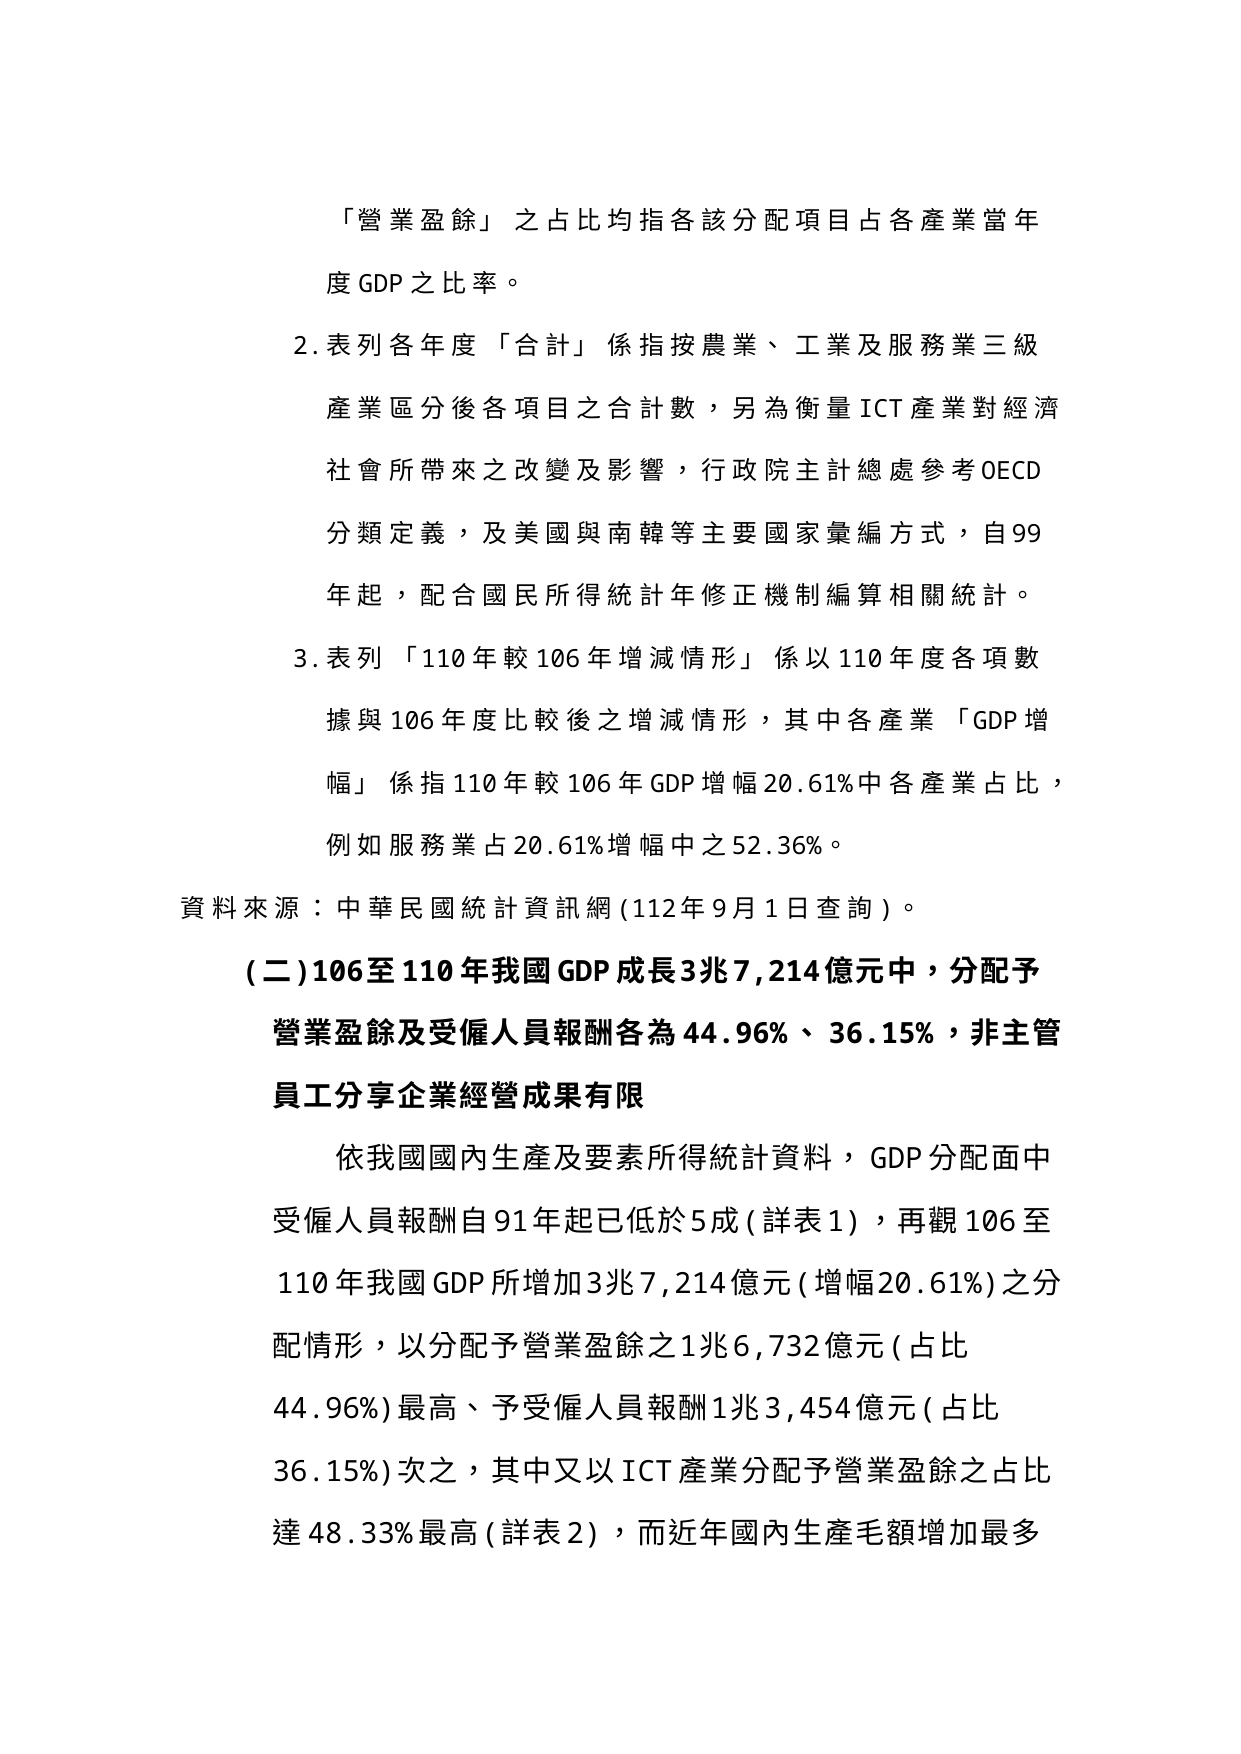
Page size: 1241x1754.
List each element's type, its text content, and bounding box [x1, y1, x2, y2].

text 2.表列各年度「合計」係指按農業、工業及服務業三級產業區分後各項目之合計數，另為衡量ICT產業對經濟社會所帶來之改變及影響，行政院主計總處參考OECD分類定義，及美國與南韓等主要國家彙編方式，自99年起，配合國民所得統計年修正機制編算相關統計。 [291, 302, 1063, 615]
text (二)106至110年我國GDP成長3兆7,214億元中，分配予營業盈餘及受僱人員報酬各為44.96%、36.15%，非主管員工分享企業經營成果有限 [236, 927, 1063, 1115]
text 3.表列「110年較106年增減情形」係以110年度各項數據與106年度比較後之增減情形，其中各產業「GDP增幅」係指110年較106年GDP增幅20.61%中各產業占比，例如服務業占20.61%增幅中之52.36%。 [291, 615, 1063, 865]
text 依我國國內生產及要素所得統計資料，GDP分配面中受僱人員報酬自91年起已低於5成(詳表1)，再觀106至110年我國GDP所增加3兆7,214億元(增幅20.61%)之分配情形，以分配予營業盈餘之1兆6,732億元(占比44.96%)最高、予受僱人員報酬1兆3,454億元(占比36.15%)次之，其中又以ICT產業分配予營業盈餘之占比達48.33%最高(詳表2)，而近年國內生產毛額增加最多 [266, 1115, 1063, 1552]
text 「營業盈餘」之占比均指各該分配項目占各產業當年度GDP之比率。 [164, 177, 1063, 302]
text 資料來源：中華民國統計資訊網(112年9月1日查詢)。 [164, 865, 1063, 927]
